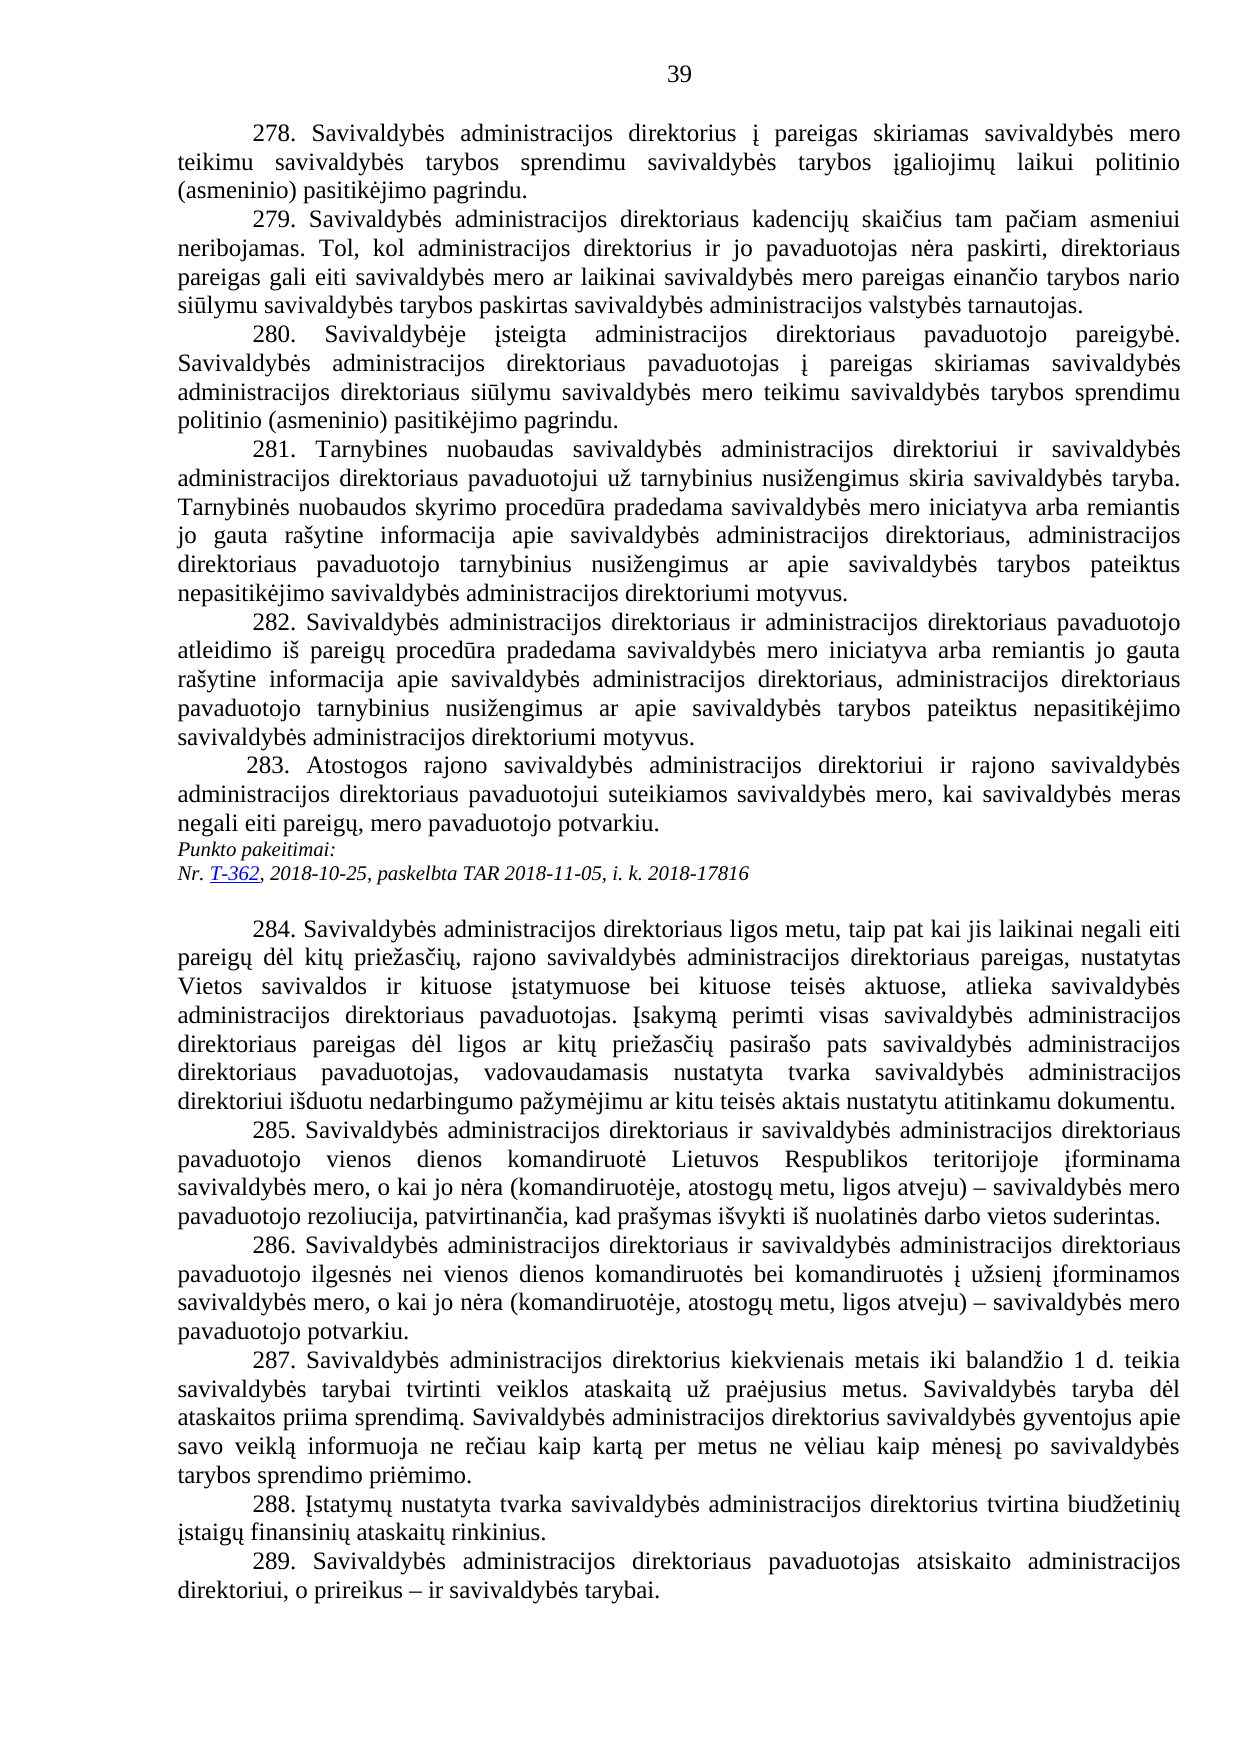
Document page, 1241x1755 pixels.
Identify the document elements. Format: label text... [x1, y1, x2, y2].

text 282. Savivaldybės administracijos direktoriaus ir administracijos direktoriaus pavaduotojo atleidimo iš pareigų procedūra pradedama savivaldybės mero iniciatyva arba remiantis jo gauta rašytine informacija apie savivaldybės administracijos direktoriaus, administracijos direktoriaus pavaduotojo tarnybinius nusižengimus ar apie savivaldybės tarybos pateiktus nepasitikėjimo savivaldybės administracijos direktoriumi motyvus. [177, 607, 1181, 751]
text 281. Tarnybines nuobaudas savivaldybės administracijos direktoriui ir savivaldybės administracijos direktoriaus pavaduotojui už tarnybinius nusižengimus skiria savivaldybės taryba. Tarnybinės nuobaudos skyrimo procedūra pradedama savivaldybės mero iniciatyva arba remiantis jo gauta rašytine informacija apie savivaldybės administracijos direktoriaus, administracijos direktoriaus pavaduotojo tarnybinius nusižengimus ar apie savivaldybės tarybos pateiktus nepasitikėjimo savivaldybės administracijos direktoriumi motyvus. [177, 434, 1181, 607]
text Nr. T-362, 2018-10-25, paskelbta TAR 2018-11-05, i. k. 2018-17816 [177, 861, 1181, 885]
text 283. Atostogos rajono savivaldybės administracijos direktoriui ir rajono savivaldybės administracijos direktoriaus pavaduotojui suteikiamos savivaldybės mero, kai savivaldybės meras negali eiti pareigų, mero pavaduotojo potvarkiu. [177, 751, 1181, 837]
text 280. Savivaldybėje įsteigta administracijos direktoriaus pavaduotojo pareigybė. Savivaldybės administracijos direktoriaus pavaduotojas į pareigas skiriamas savivaldybės administracijos direktoriaus siūlymu savivaldybės mero teikimu savivaldybės tarybos sprendimu politinio (asmeninio) pasitikėjimo pagrindu. [177, 319, 1181, 434]
text 279. Savivaldybės administracijos direktoriaus kadencijų skaičius tam pačiam asmeniui neribojamas. Tol, kol administracijos direktorius ir jo pavaduotojas nėra paskirti, direktoriaus pareigas gali eiti savivaldybės mero ar laikinai savivaldybės mero pareigas einančio tarybos nario siūlymu savivaldybės tarybos paskirtas savivaldybės administracijos valstybės tarnautojas. [177, 204, 1181, 319]
text 278. Savivaldybės administracijos direktorius į pareigas skiriamas savivaldybės mero teikimu savivaldybės tarybos sprendimu savivaldybės tarybos įgaliojimų laikui politinio (asmeninio) pasitikėjimo pagrindu. [177, 118, 1181, 204]
text 288. Įstatymų nustatyta tvarka savivaldybės administracijos direktorius tvirtina biudžetinių įstaigų finansinių ataskaitų rinkinius. [177, 1489, 1181, 1546]
text 287. Savivaldybės administracijos direktorius kiekvienais metais iki balandžio 1 d. teikia savivaldybės tarybai tvirtinti veiklos ataskaitą už praėjusius metus. Savivaldybės taryba dėl ataskaitos priima sprendimą. Savivaldybės administracijos direktorius savivaldybės gyventojus apie savo veiklą informuoja ne rečiau kaip kartą per metus ne vėliau kaip mėnesį po savivaldybės tarybos sprendimo priėmimo. [177, 1345, 1181, 1489]
text Punkto pakeitimai: [177, 837, 1181, 861]
text 286. Savivaldybės administracijos direktoriaus ir savivaldybės administracijos direktoriaus pavaduotojo ilgesnės nei vienos dienos komandiruotės bei komandiruotės į užsienį įforminamos savivaldybės mero, o kai jo nėra (komandiruotėje, atostogų metu, ligos atveju) – savivaldybės mero pavaduotojo potvarkiu. [177, 1230, 1181, 1345]
text 285. Savivaldybės administracijos direktoriaus ir savivaldybės administracijos direktoriaus pavaduotojo vienos dienos komandiruotė Lietuvos Respublikos teritorijoje įforminama savivaldybės mero, o kai jo nėra (komandiruotėje, atostogų metu, ligos atveju) – savivaldybės mero pavaduotojo rezoliucija, patvirtinančia, kad prašymas išvykti iš nuolatinės darbo vietos suderintas. [177, 1115, 1181, 1230]
text 284. Savivaldybės administracijos direktoriaus ligos metu, taip pat kai jis laikinai negali eiti pareigų dėl kitų priežasčių, rajono savivaldybės administracijos direktoriaus pareigas, nustatytas Vietos savivaldos ir kituose įstatymuose bei kituose teisės aktuose, atlieka savivaldybės administracijos direktoriaus pavaduotojas. Įsakymą perimti visas savivaldybės administracijos direktoriaus pareigas dėl ligos ar kitų priežasčių pasirašo pats savivaldybės administracijos direktoriaus pavaduotojas, vadovaudamasis nustatyta tvarka savivaldybės administracijos direktoriui išduotu nedarbingumo pažymėjimu ar kitu teisės aktais nustatytu atitinkamu dokumentu. [177, 914, 1181, 1115]
text 289. Savivaldybės administracijos direktoriaus pavaduotojas atsiskaito administracijos direktoriui, o prireikus – ir savivaldybės tarybai. [177, 1546, 1181, 1604]
